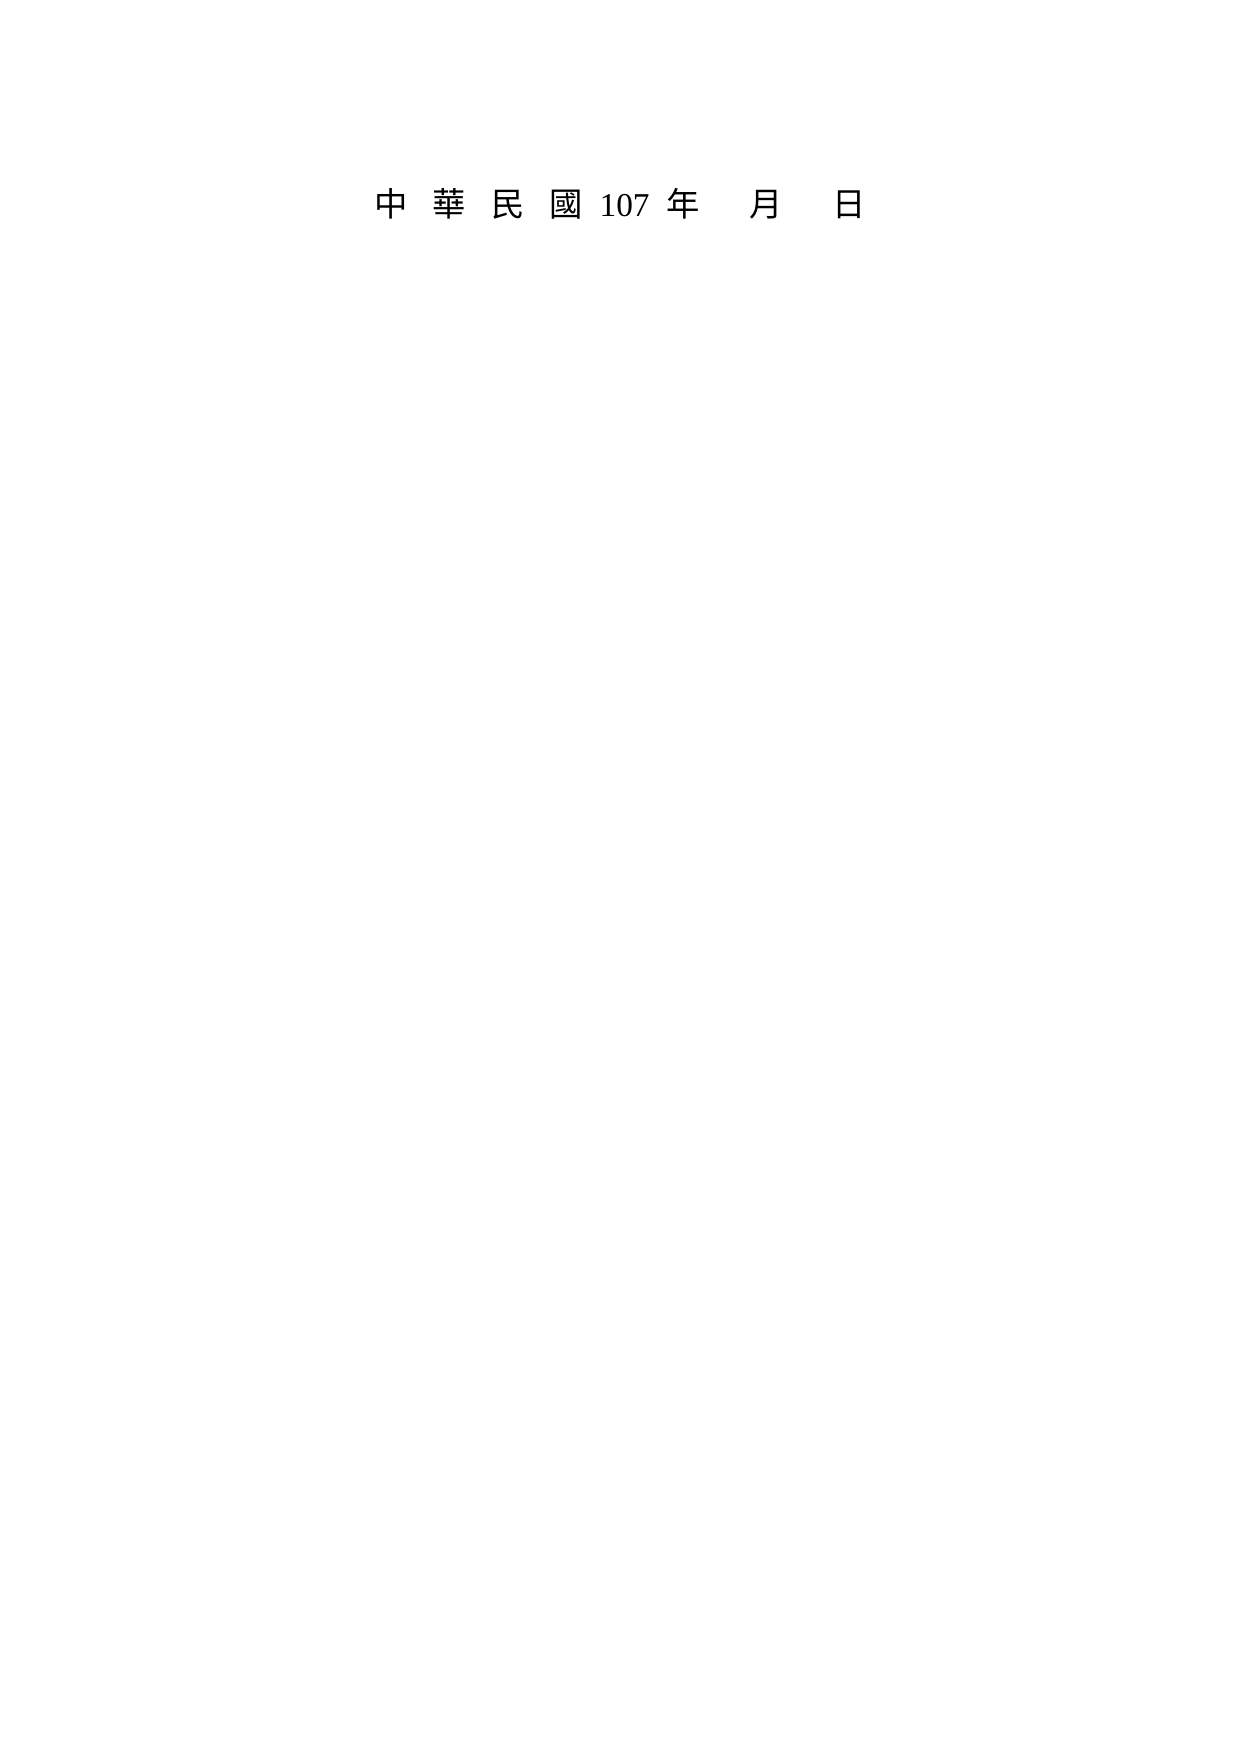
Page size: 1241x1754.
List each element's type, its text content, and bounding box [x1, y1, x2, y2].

text 中 華 民 國 107 年 月 日 [187, 164, 1053, 239]
